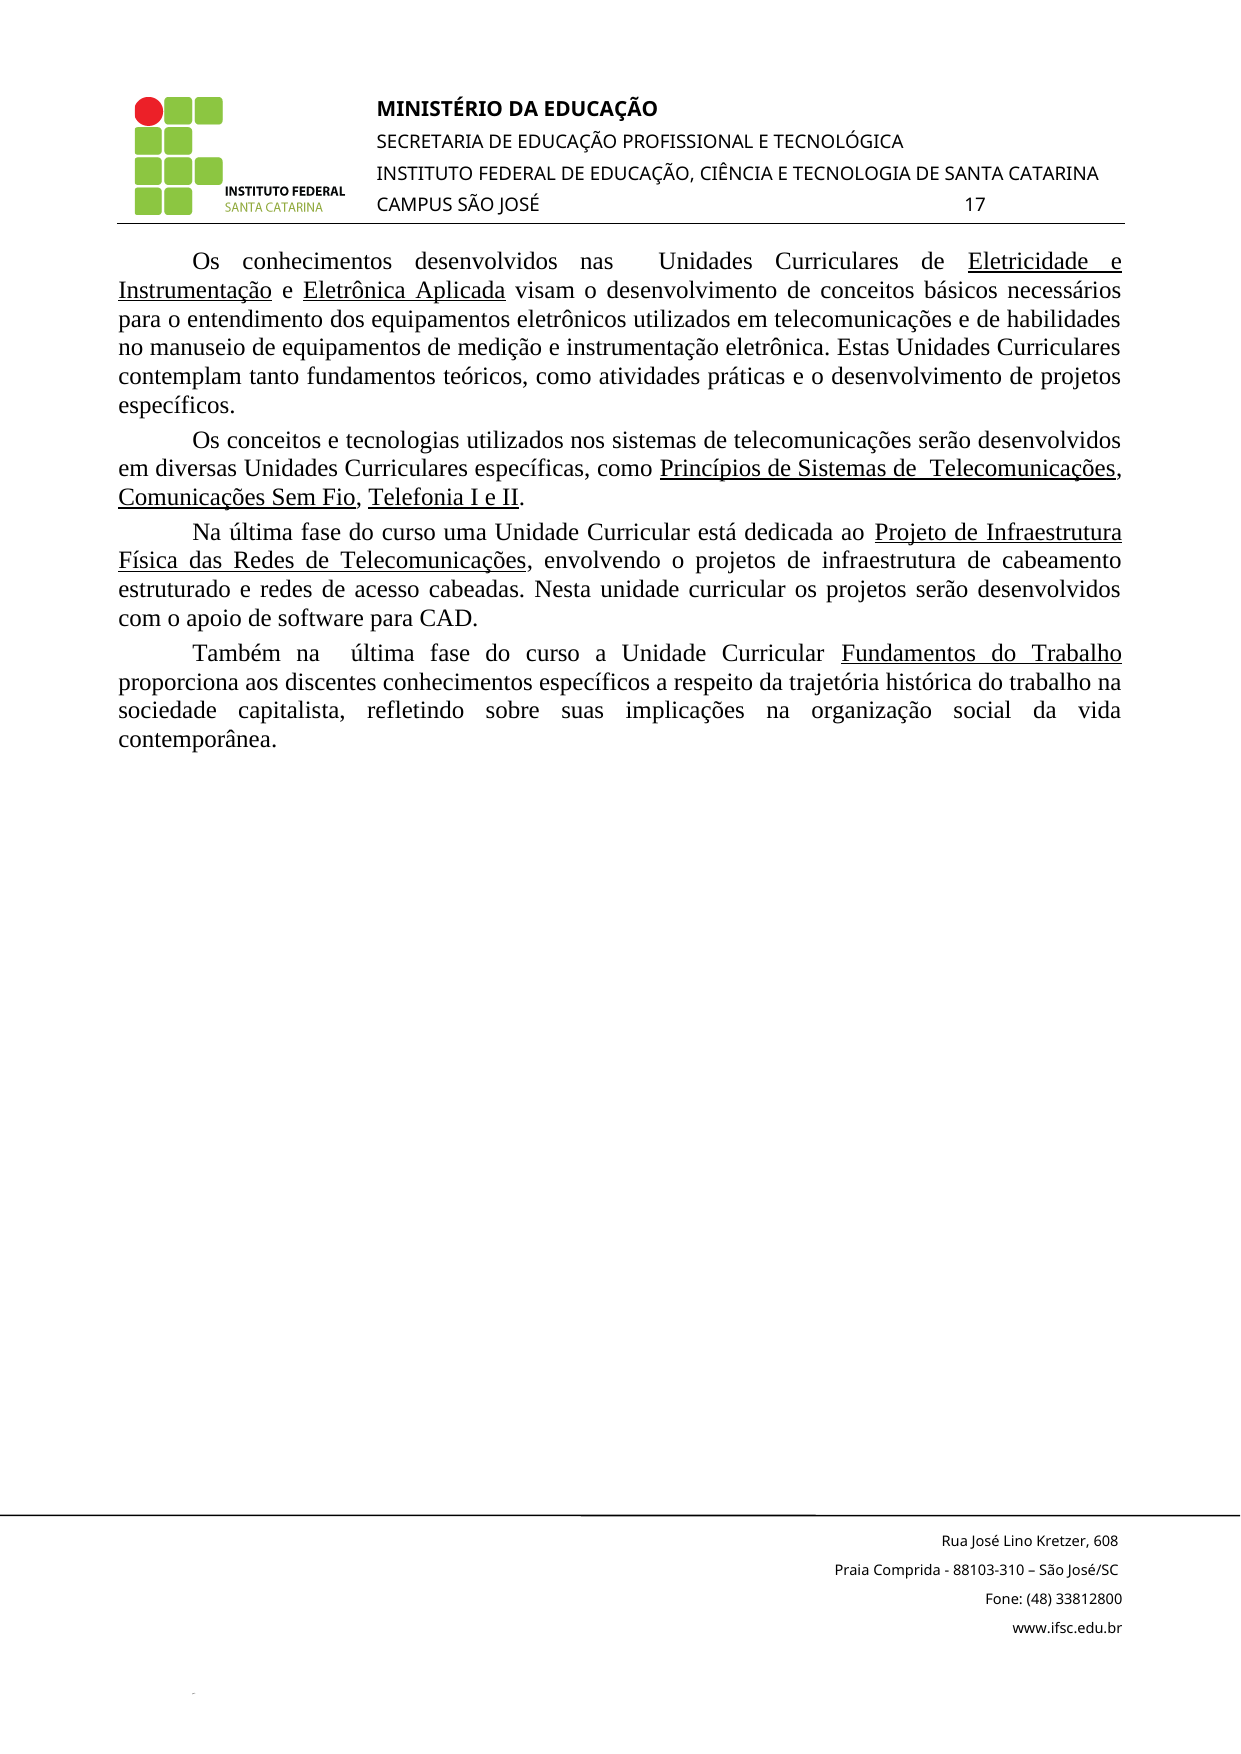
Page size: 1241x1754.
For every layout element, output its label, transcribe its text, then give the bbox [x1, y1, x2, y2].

picture [134, 97, 346, 215]
text Também na última fase do curso a Unidade Curricular Fundamentos do Trabalho proporciona aos discentes conhecimentos específicos a respeito da trajetória histórica do trabalho na sociedade capitalista, refletindo sobre suas implicações na organização social da vida contemporânea. [118, 638, 1122, 753]
text Na última fase do curso uma Unidade Curricular está dedicada ao Projeto de Infraestrutura Física das Redes de Telecomunicações, envolvendo o projetos de infraestrutura de cabeamento estruturado e redes de acesso cabeadas. Nesta unidade curricular os projetos serão desenvolvidos com o apoio de software para CAD. [118, 517, 1122, 632]
text Os conceitos e tecnologias utilizados nos sistemas de telecomunicações serão desenvolvidos em diversas Unidades Curriculares específicas, como Princípios de Sistemas de Telecomunicações, Comunicações Sem Fio, Telefonia I e II. [118, 425, 1122, 511]
text Os conhecimentos desenvolvidos nas Unidades Curriculares de Eletricidade e Instrumentação e Eletrônica Aplicada visam o desenvolvimento de conceitos básicos necessários para o entendimento dos equipamentos eletrônicos utilizados em telecomunicações e de habilidades no manuseio de equipamentos de medição e instrumentação eletrônica. Estas Unidades Curriculares contemplam tanto fundamentos teóricos, como atividades práticas e o desenvolvimento de projetos específicos. [118, 246, 1122, 419]
